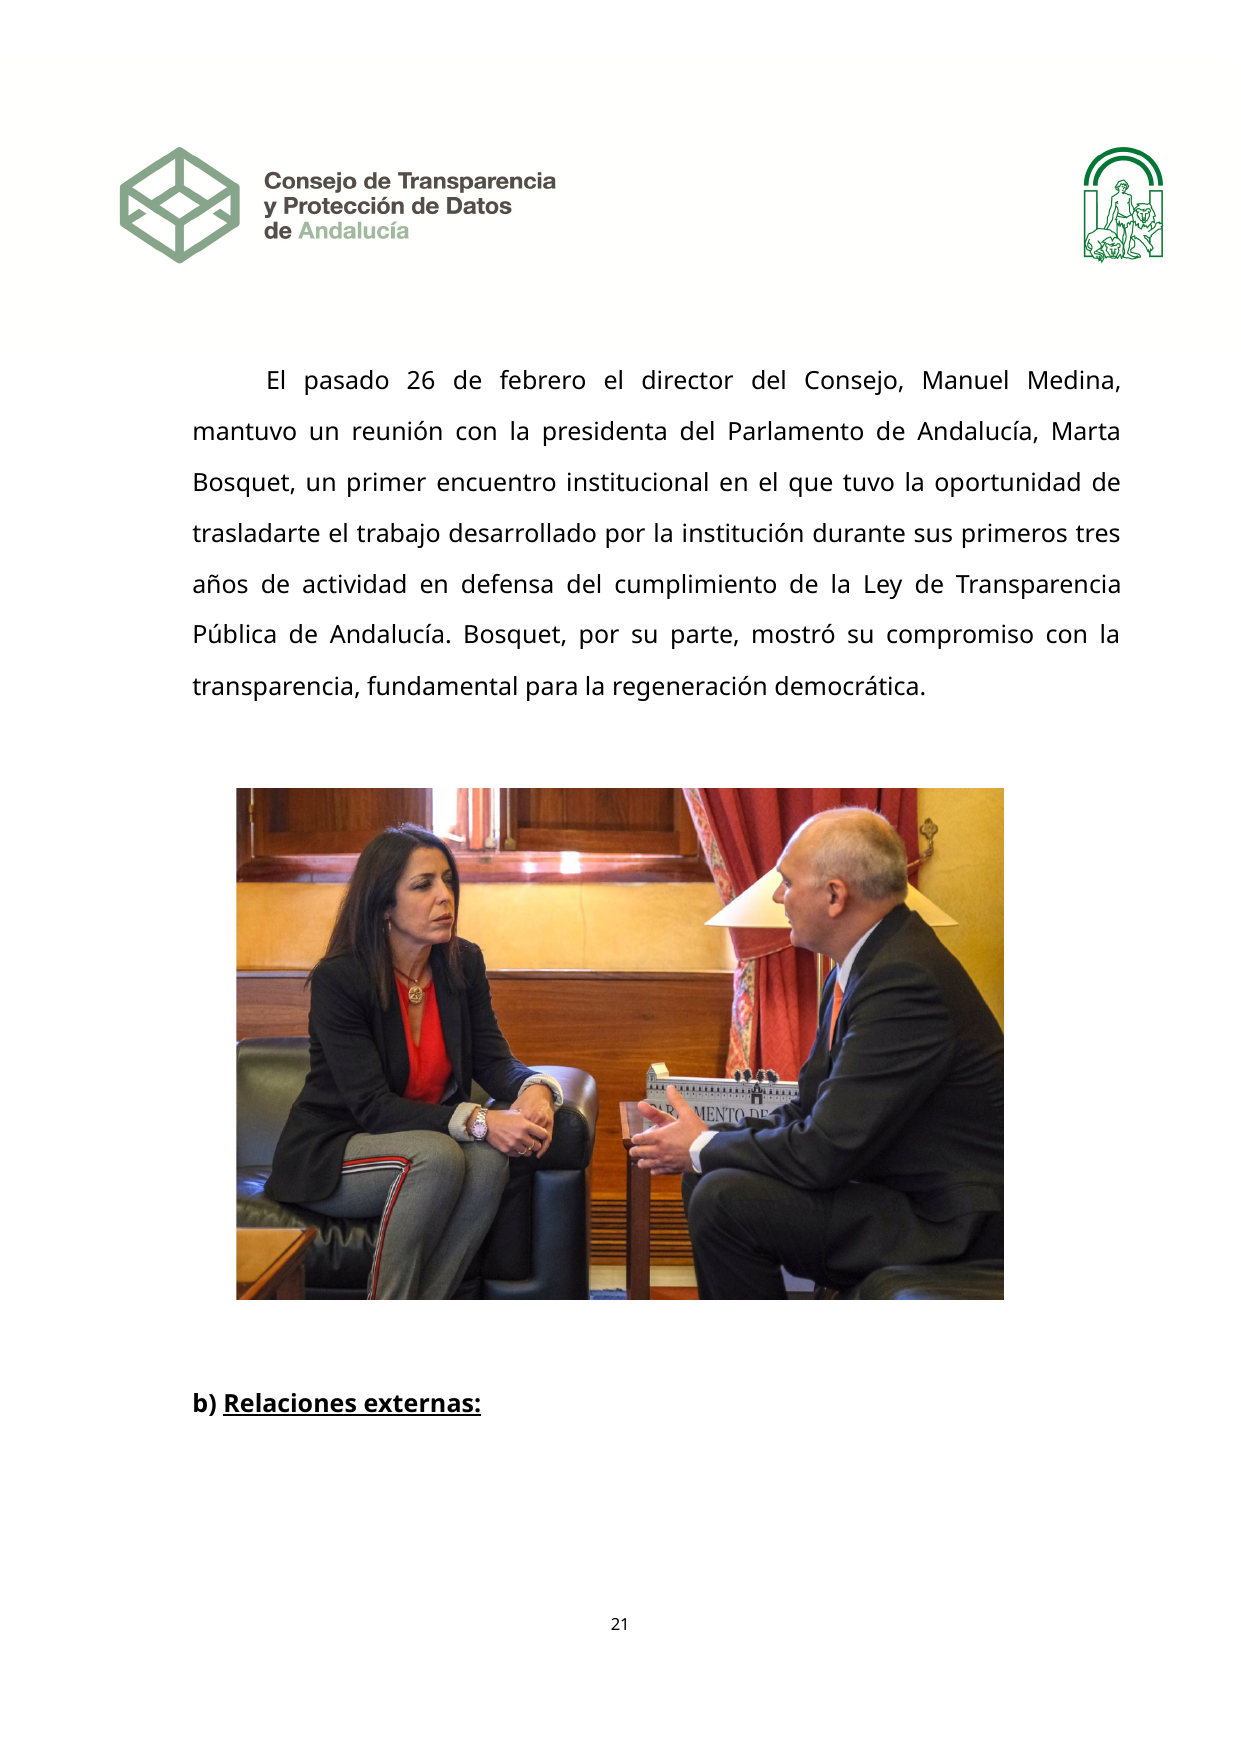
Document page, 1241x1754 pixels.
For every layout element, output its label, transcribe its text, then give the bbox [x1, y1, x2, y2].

picture [236, 788, 1004, 1300]
text b) Relaciones externas: [192, 1386, 1122, 1419]
text El pasado 26 de febrero el director del Consejo, Manuel Medina, mantuvo un reunión con la presidenta del Parlamento de Andalucía, Marta Bosquet, un primer encuentro institucional en el que tuvo la oportunidad de trasladarte el trabajo desarrollado por la institución durante sus primeros tres años de actividad en defensa del cumplimiento de la Ley de Transparencia Pública de Andalucía. Bosquet, por su parte, mostró su compromiso con la transparencia, fundamental para la regeneración democrática. [192, 346, 1122, 702]
